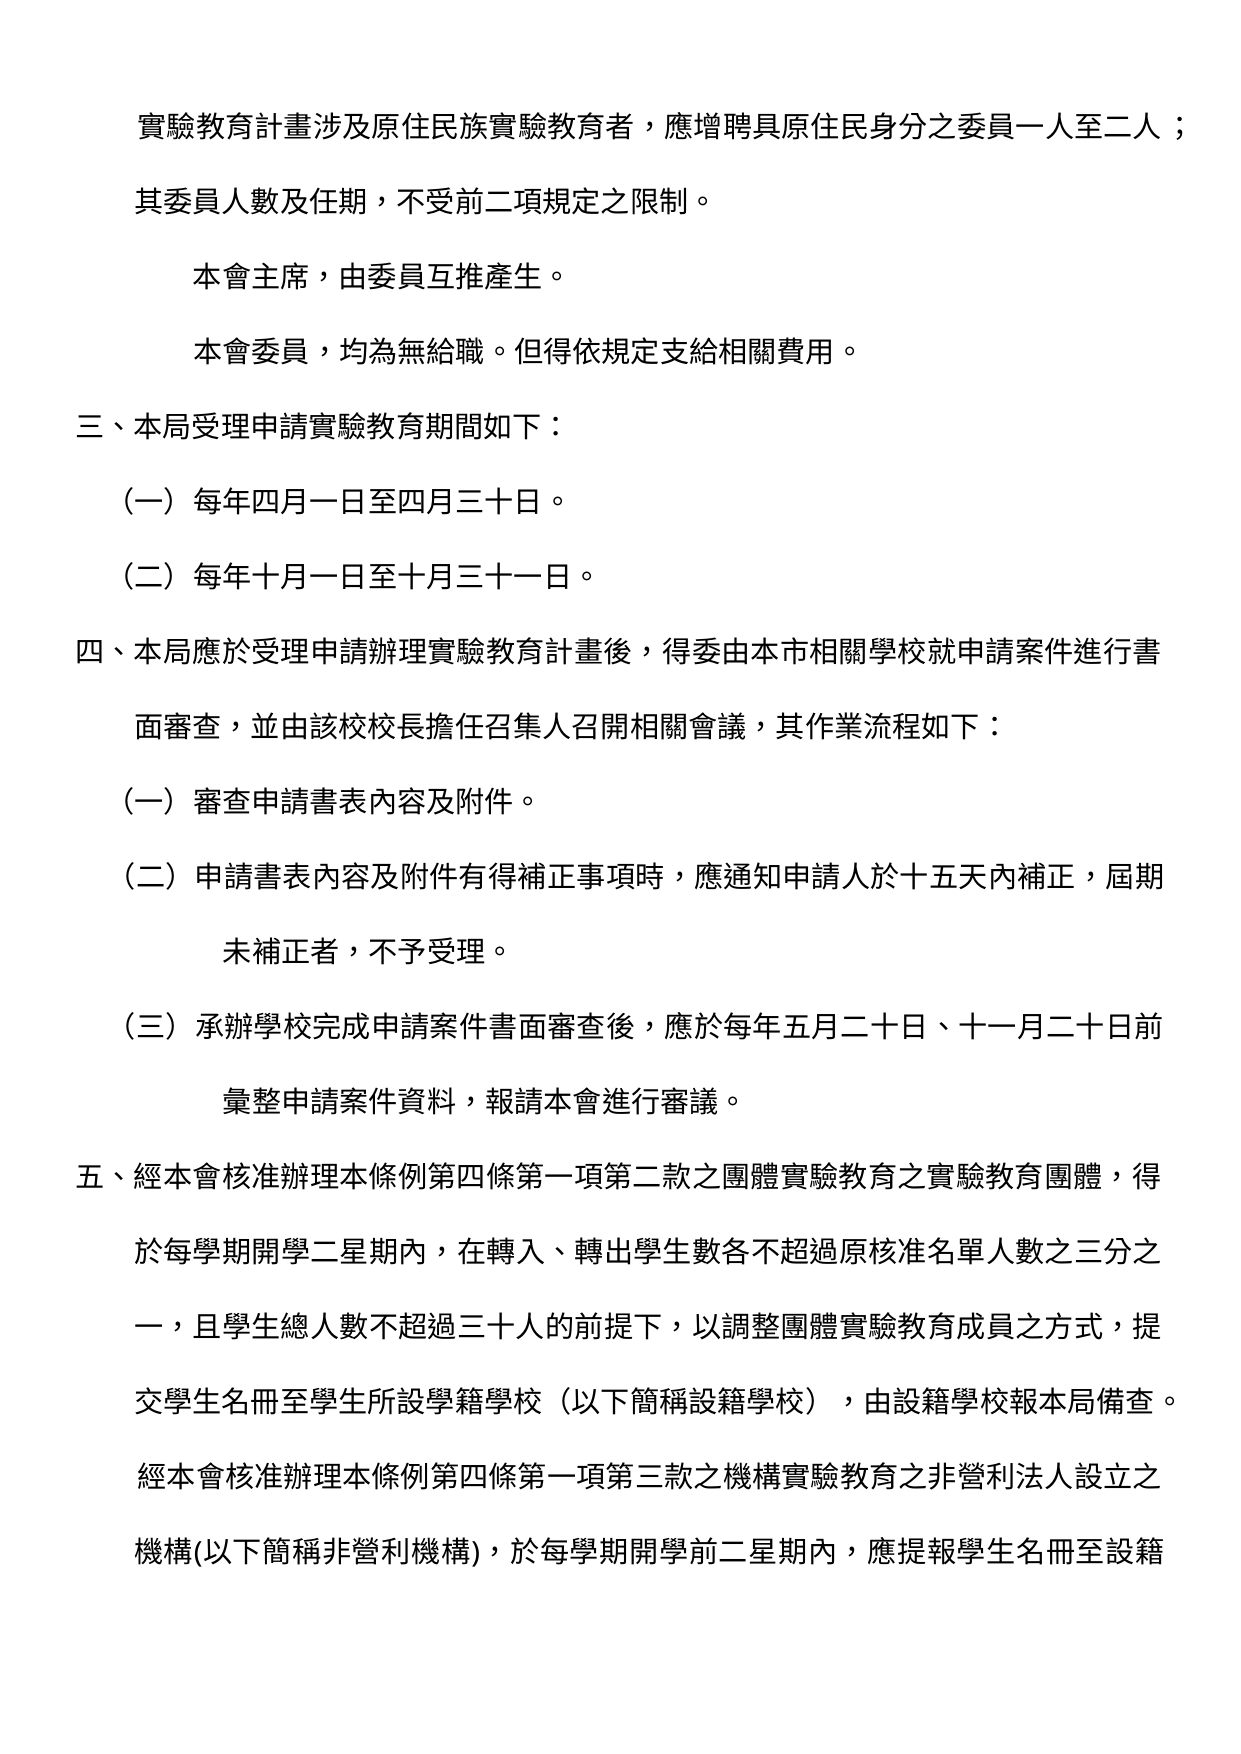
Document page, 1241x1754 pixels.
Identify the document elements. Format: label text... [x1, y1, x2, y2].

text 四、本局應於受理申請辦理實驗教育計畫後，得委由本市相關學校就申請案件進行書面審查，並由該校校長擔任召集人召開相關會議，其作業流程如下： [75, 612, 1165, 762]
text （一）每年四月一日至四月三十日。 [75, 462, 1165, 537]
text 經本會核准辦理本條例第四條第一項第三款之機構實驗教育之非營利法人設立之機構(以下簡稱非營利機構)，於每學期開學前二星期內，應提報學生名冊至設籍 [75, 1437, 1165, 1587]
text 本會主席，由委員互推產生。 [134, 237, 1165, 312]
text 實驗教育計畫涉及原住民族實驗教育者，應增聘具原住民身分之委員一人至二人；其委員人數及任期，不受前二項規定之限制。 [75, 87, 1165, 237]
text （二）每年十月一日至十月三十一日。 [75, 537, 1165, 612]
text （一）審查申請書表內容及附件。 [75, 762, 1165, 837]
text （三）承辦學校完成申請案件書面審查後，應於每年五月二十日、十一月二十日前彙整申請案件資料，報請本會進行審議。 [75, 987, 1165, 1137]
text （二）申請書表內容及附件有得補正事項時，應通知申請人於十五天內補正，屆期未補正者，不予受理。 [75, 837, 1165, 987]
text 三、本局受理申請實驗教育期間如下： [75, 387, 1165, 462]
text 本會委員，均為無給職。但得依規定支給相關費用。 [75, 312, 1165, 387]
text 五、經本會核准辦理本條例第四條第一項第二款之團體實驗教育之實驗教育團體，得於每學期開學二星期內，在轉入、轉出學生數各不超過原核准名單人數之三分之一，且學生總人數不超過三十人的前提下，以調整團體實驗教育成員之方式，提交學生名冊至學生所設學籍學校（以下簡稱設籍學校），由設籍學校報本局備查。 [75, 1137, 1165, 1437]
